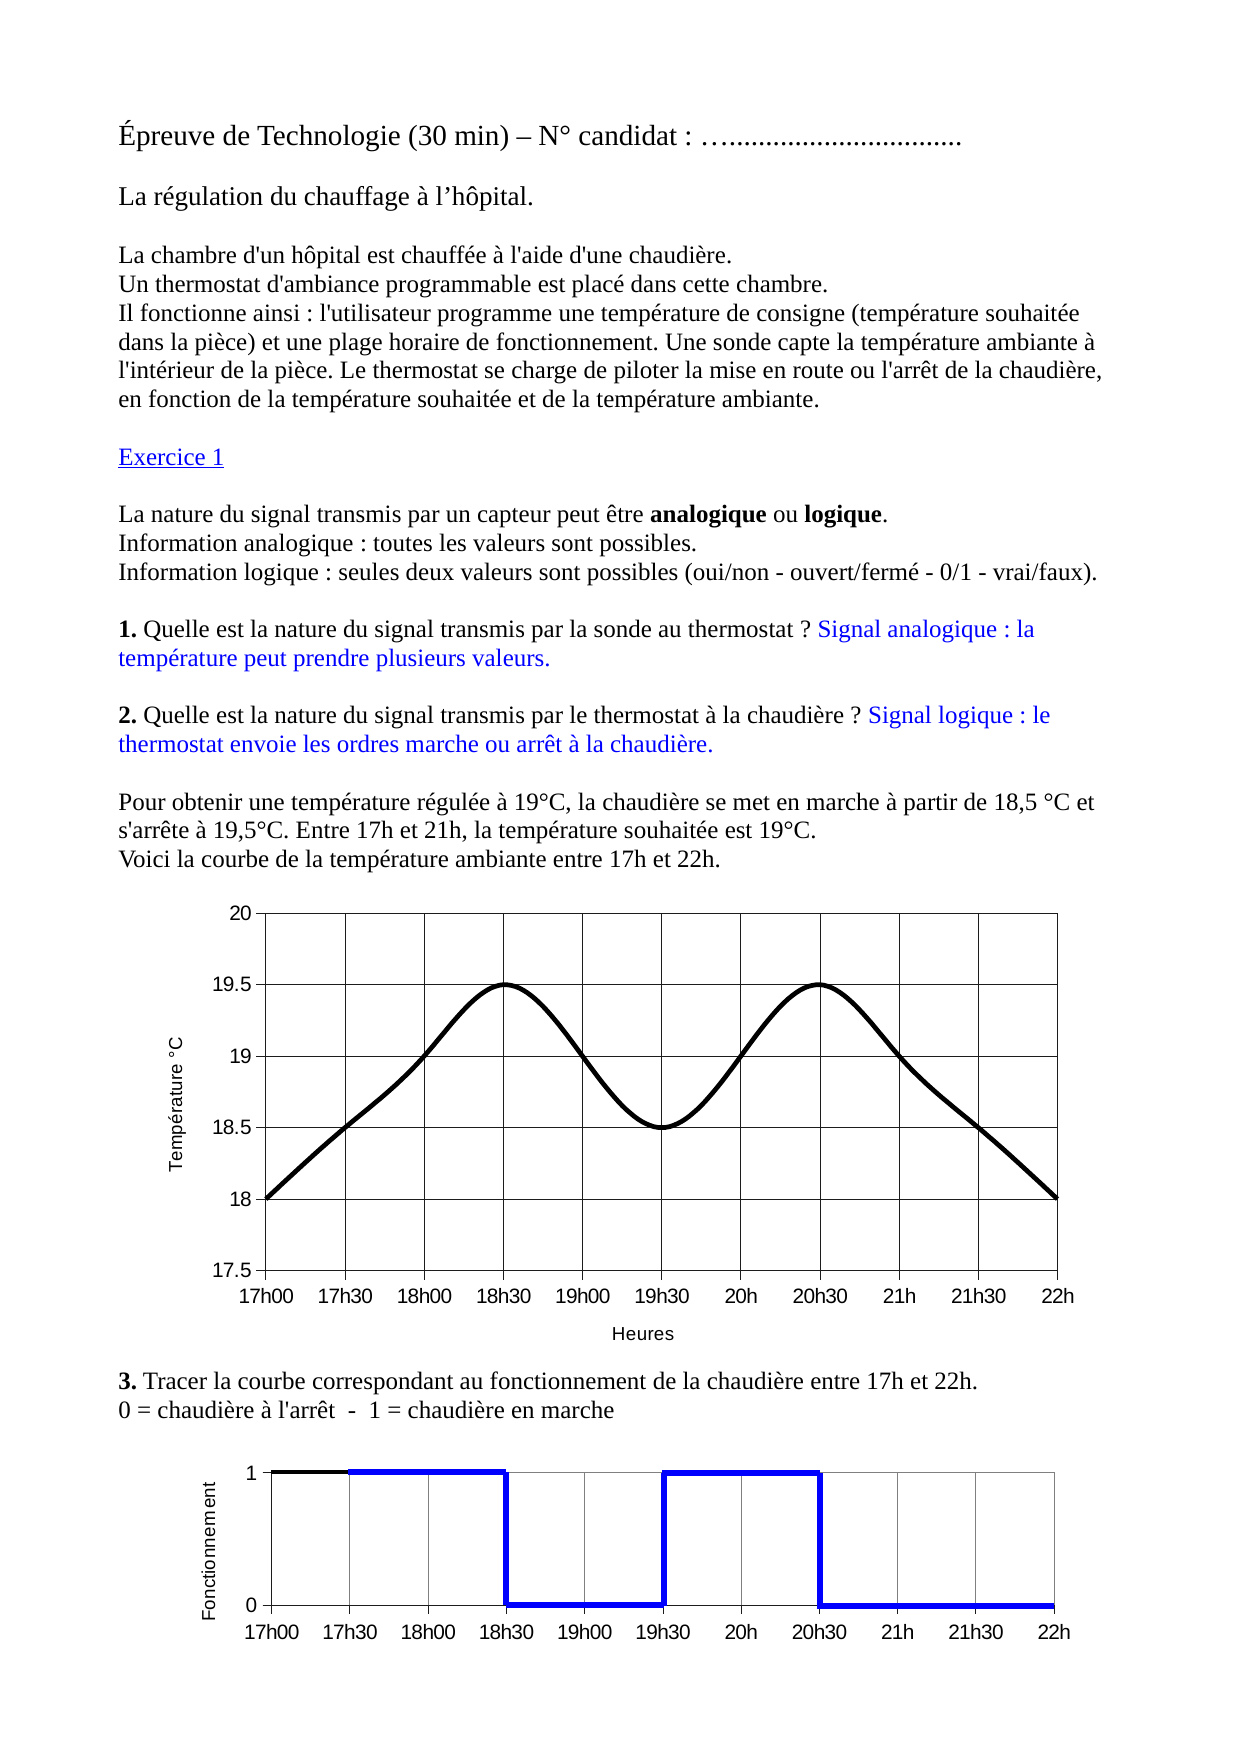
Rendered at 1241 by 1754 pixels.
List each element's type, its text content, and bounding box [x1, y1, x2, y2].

text Il fonctionne ainsi : l'utilisateur programme une température de consigne (température souhaitée dans la pièce) et une plage horaire de fonctionnement. Une sonde capte la température ambiante à l'intérieur de la pièce. Le thermostat se charge de piloter la mise en route ou l'arrêt de la chaudière, en fonction de la température souhaitée et de la température ambiante. [118, 298, 1122, 413]
text Voici la courbe de la température ambiante entre 17h et 22h. [118, 844, 1122, 873]
text 1. Quelle est la nature du signal transmis par la sonde au thermostat ? Signal analogique : la température peut prendre plusieurs valeurs. [118, 614, 1122, 672]
text La nature du signal transmis par un capteur peut être analogique ou logique. [118, 499, 1122, 528]
text 0 = chaudière à l'arrêt - 1 = chaudière en marche [118, 1395, 1122, 1424]
text Exercice 1 [118, 442, 1122, 470]
text 2. Quelle est la nature du signal transmis par le thermostat à la chaudière ? Signal logique : le thermostat envoie les ordres marche ou arrêt à la chaudière. [118, 700, 1122, 758]
text La régulation du chauffage à l’hôpital. [118, 180, 1122, 212]
text Information analogique : toutes les valeurs sont possibles. [118, 528, 1122, 557]
text 3. Tracer la courbe correspondant au fonctionnement de la chaudière entre 17h et 22h. [118, 902, 1122, 1395]
text Pour obtenir une température régulée à 19°C, la chaudière se met en marche à partir de 18,5 °C et s'arrête à 19,5°C. Entre 17h et 21h, la température souhaitée est 19°C. [118, 787, 1122, 844]
text Information logique : seules deux valeurs sont possibles (oui/non - ouvert/fermé - 0/1 - vrai/faux). [118, 557, 1122, 585]
text Épreuve de Technologie (30 min) – N° candidat : …................................ [118, 118, 1122, 152]
text Un thermostat d'ambiance programmable est placé dans cette chambre. [118, 269, 1122, 298]
text La chambre d'un hôpital est chauffée à l'aide d'une chaudière. [118, 240, 1122, 269]
